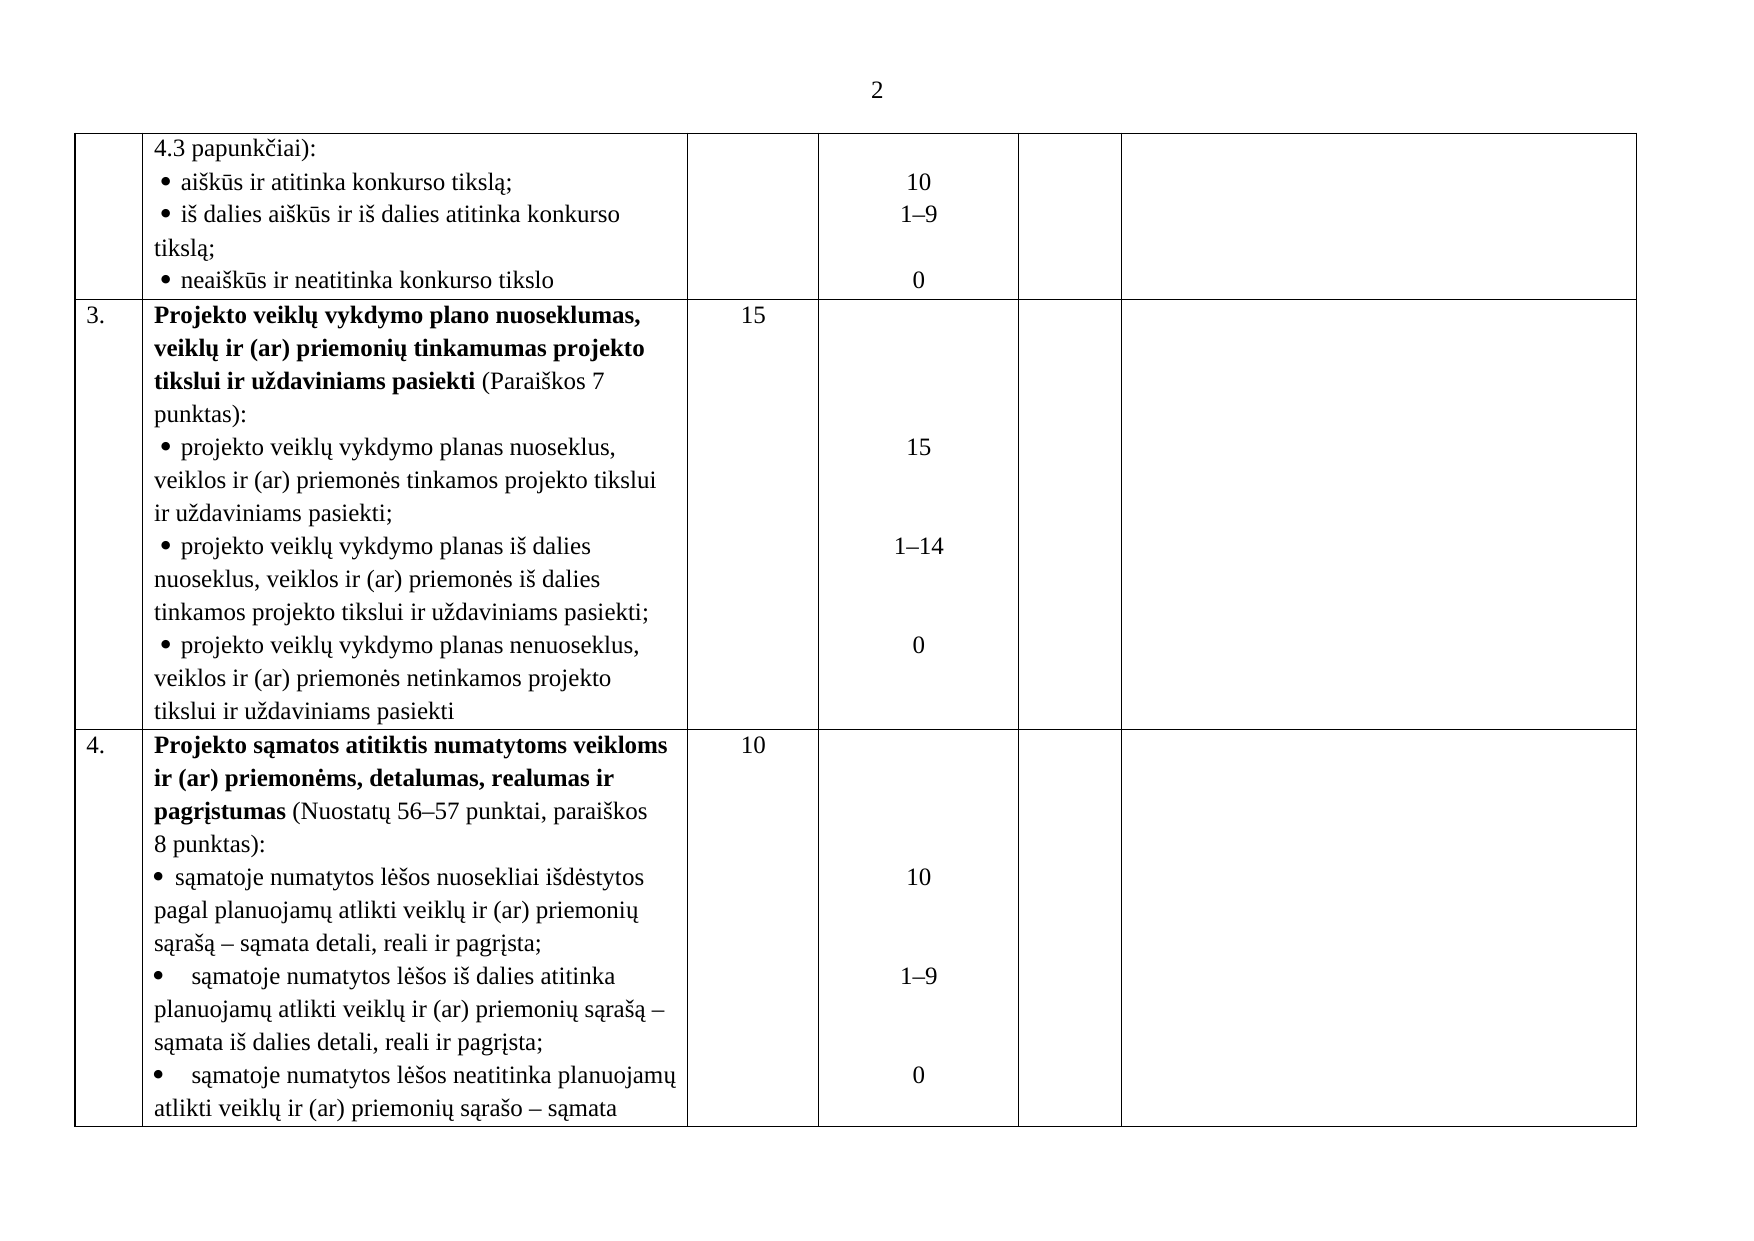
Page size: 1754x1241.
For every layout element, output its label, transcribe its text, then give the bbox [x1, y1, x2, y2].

table_cell [76, 134, 142, 299]
table_cell 10 1–9 0 [819, 134, 1018, 299]
table_cell [688, 134, 818, 299]
table_cell 15 1–14 0 [819, 300, 1018, 729]
table_cell 4.3 papunkčiai):  aiškūs ir atitinka konkurso tikslą;  iš dalies aiškūs ir iš dalies atitinka konkurso tikslą;  neaiškūs ir neatitinka konkurso tikslo [143, 134, 687, 299]
table_cell 3. [76, 300, 142, 729]
table_cell 10 1–9 0 [819, 730, 1018, 1126]
table_cell Projekto veiklų vykdymo plano nuoseklumas, veiklų ir (ar) priemonių tinkamumas projekto tikslui ir uždaviniams pasiekti (Paraiškos 7 punktas):  projekto veiklų vykdymo planas nuoseklus, veiklos ir (ar) priemonės tinkamos projekto tikslui ir uždaviniams pasiekti;  projekto veiklų vykdymo planas iš dalies nuoseklus, veiklos ir (ar) priemonės iš dalies tinkamos projekto tikslui ir uždaviniams pasiekti;  projekto veiklų vykdymo planas nenuoseklus, veiklos ir (ar) priemonės netinkamos projekto tikslui ir uždaviniams pasiekti [143, 300, 687, 729]
table_cell [1122, 730, 1636, 1126]
table_cell [1122, 300, 1636, 729]
table_cell 15 [688, 300, 818, 729]
table_cell [1019, 300, 1121, 729]
table_cell [1019, 730, 1121, 1126]
table_cell 10 [688, 730, 818, 1126]
table_cell [1122, 134, 1636, 299]
table_cell 4. [76, 730, 142, 1126]
table_cell [1019, 134, 1121, 299]
table_cell Projekto sąmatos atitiktis numatytoms veikloms ir (ar) priemonėms, detalumas, realumas ir pagrįstumas (Nuostatų 56–57 punktai, paraiškos 8 punktas):  sąmatoje numatytos lėšos nuosekliai išdėstytos pagal planuojamų atlikti veiklų ir (ar) priemonių sąrašą – sąmata detali, reali ir pagrįsta;  sąmatoje numatytos lėšos iš dalies atitinka planuojamų atlikti veiklų ir (ar) priemonių sąrašą – sąmata iš dalies detali, reali ir pagrįsta;  sąmatoje numatytos lėšos neatitinka planuojamų atlikti veiklų ir (ar) priemonių sąrašo – sąmata [143, 730, 687, 1126]
